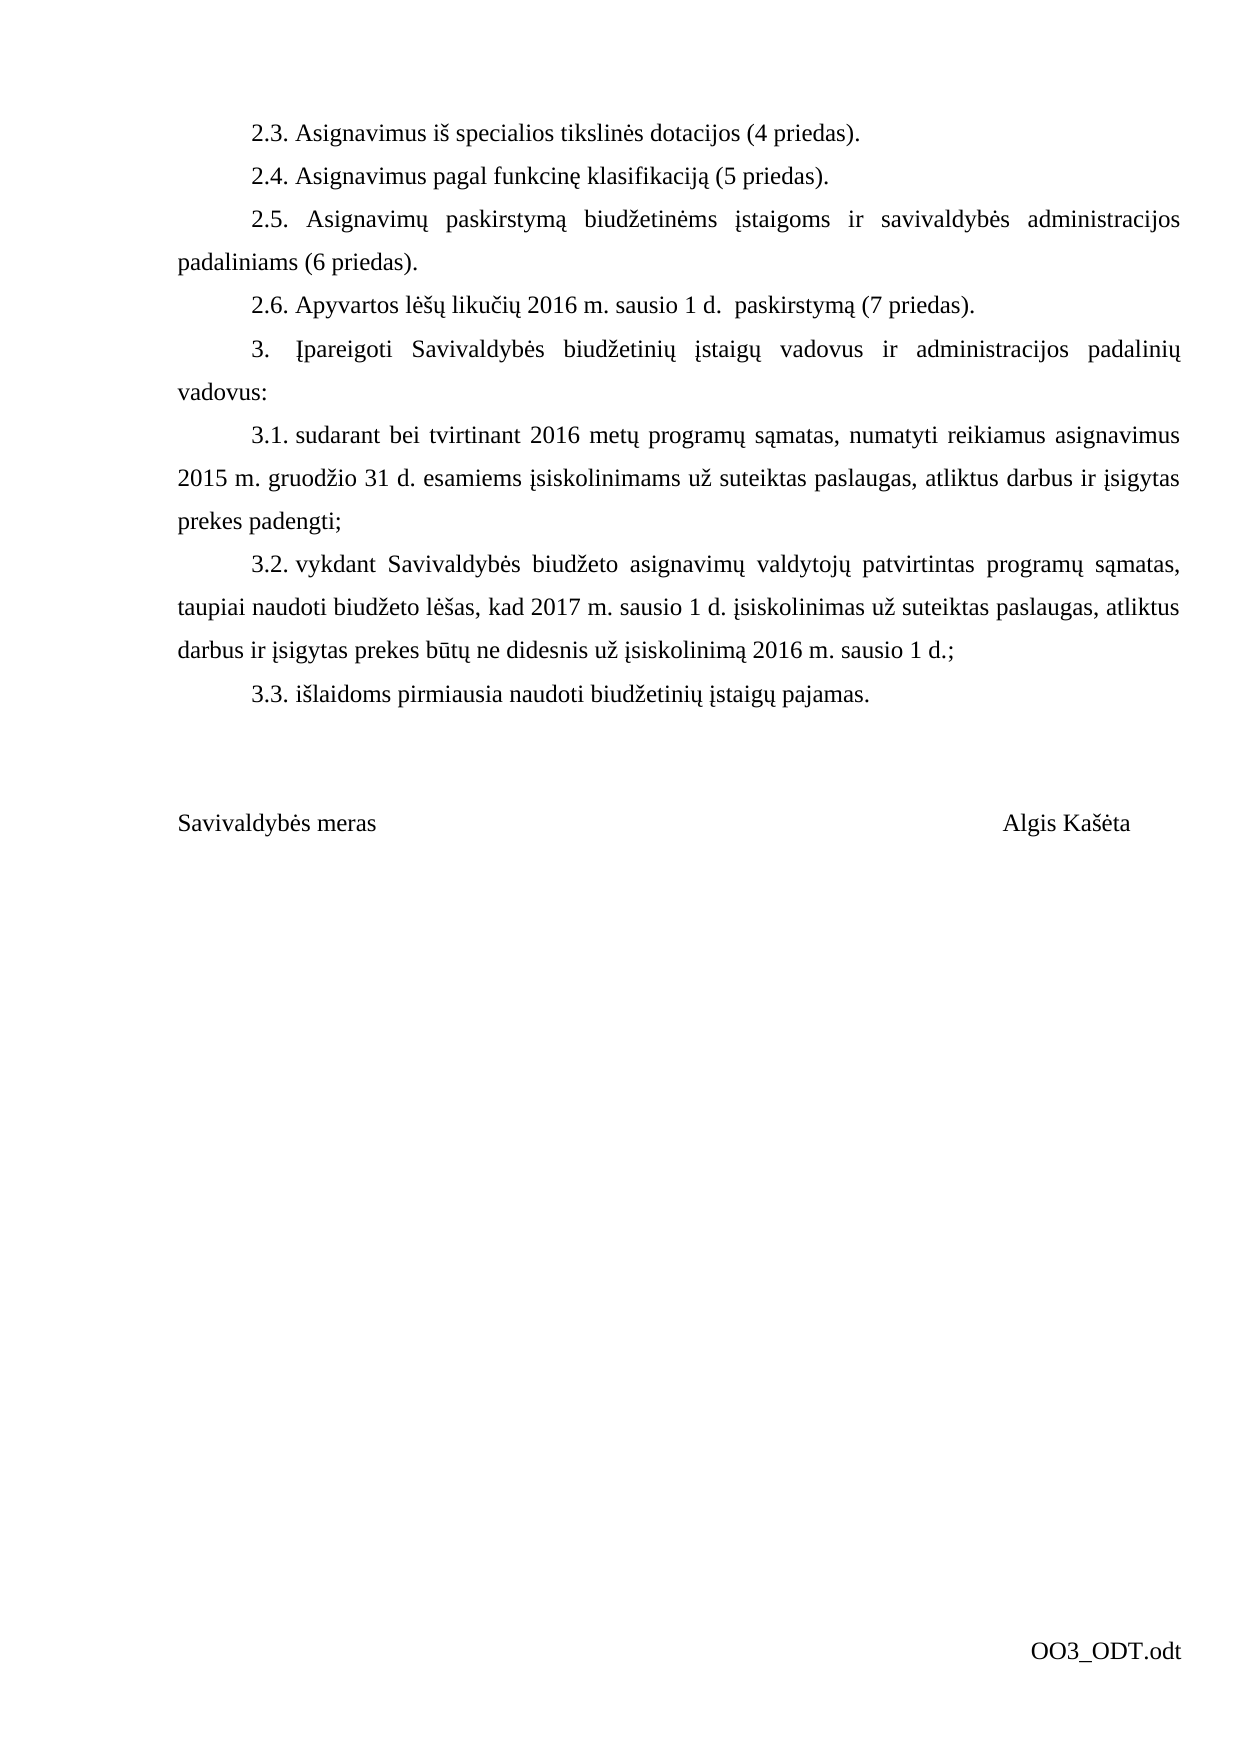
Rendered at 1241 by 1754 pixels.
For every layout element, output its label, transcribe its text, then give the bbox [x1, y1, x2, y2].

text 2.5. Asignavimų paskirstymą biudžetinėms įstaigoms ir savivaldybės administracijos padaliniams (6 priedas). [177, 204, 1181, 276]
text 3.3. išlaidoms pirmiausia naudoti biudžetinių įstaigų pajamas. [177, 679, 1181, 707]
text 2.6. Apyvartos lėšų likučių 2016 m. sausio 1 d. paskirstymą (7 priedas). [177, 291, 1181, 319]
text 2.4. Asignavimus pagal funkcinę klasifikaciją (5 priedas). [251, 161, 1181, 190]
text Savivaldybės meras Algis Kašėta [177, 808, 1181, 837]
text 2.3. Asignavimus iš specialios tikslinės dotacijos (4 priedas). [251, 118, 1181, 147]
text 3.2. vykdant Savivaldybės biudžeto asignavimų valdytojų patvirtintas programų sąmatas, taupiai naudoti biudžeto lėšas, kad 2017 m. sausio 1 d. įsiskolinimas už suteiktas paslaugas, atliktus darbus ir įsigytas prekes būtų ne didesnis už įsiskolinimą 2016 m. sausio 1 d.; [177, 549, 1181, 664]
text 3. Įpareigoti Savivaldybės biudžetinių įstaigų vadovus ir administracijos padalinių vadovus: [177, 334, 1181, 406]
text 3.1. sudarant bei tvirtinant 2016 metų programų sąmatas, numatyti reikiamus asignavimus 2015 m. gruodžio 31 d. esamiems įsiskolinimams už suteiktas paslaugas, atliktus darbus ir įsigytas prekes padengti; [177, 420, 1181, 535]
